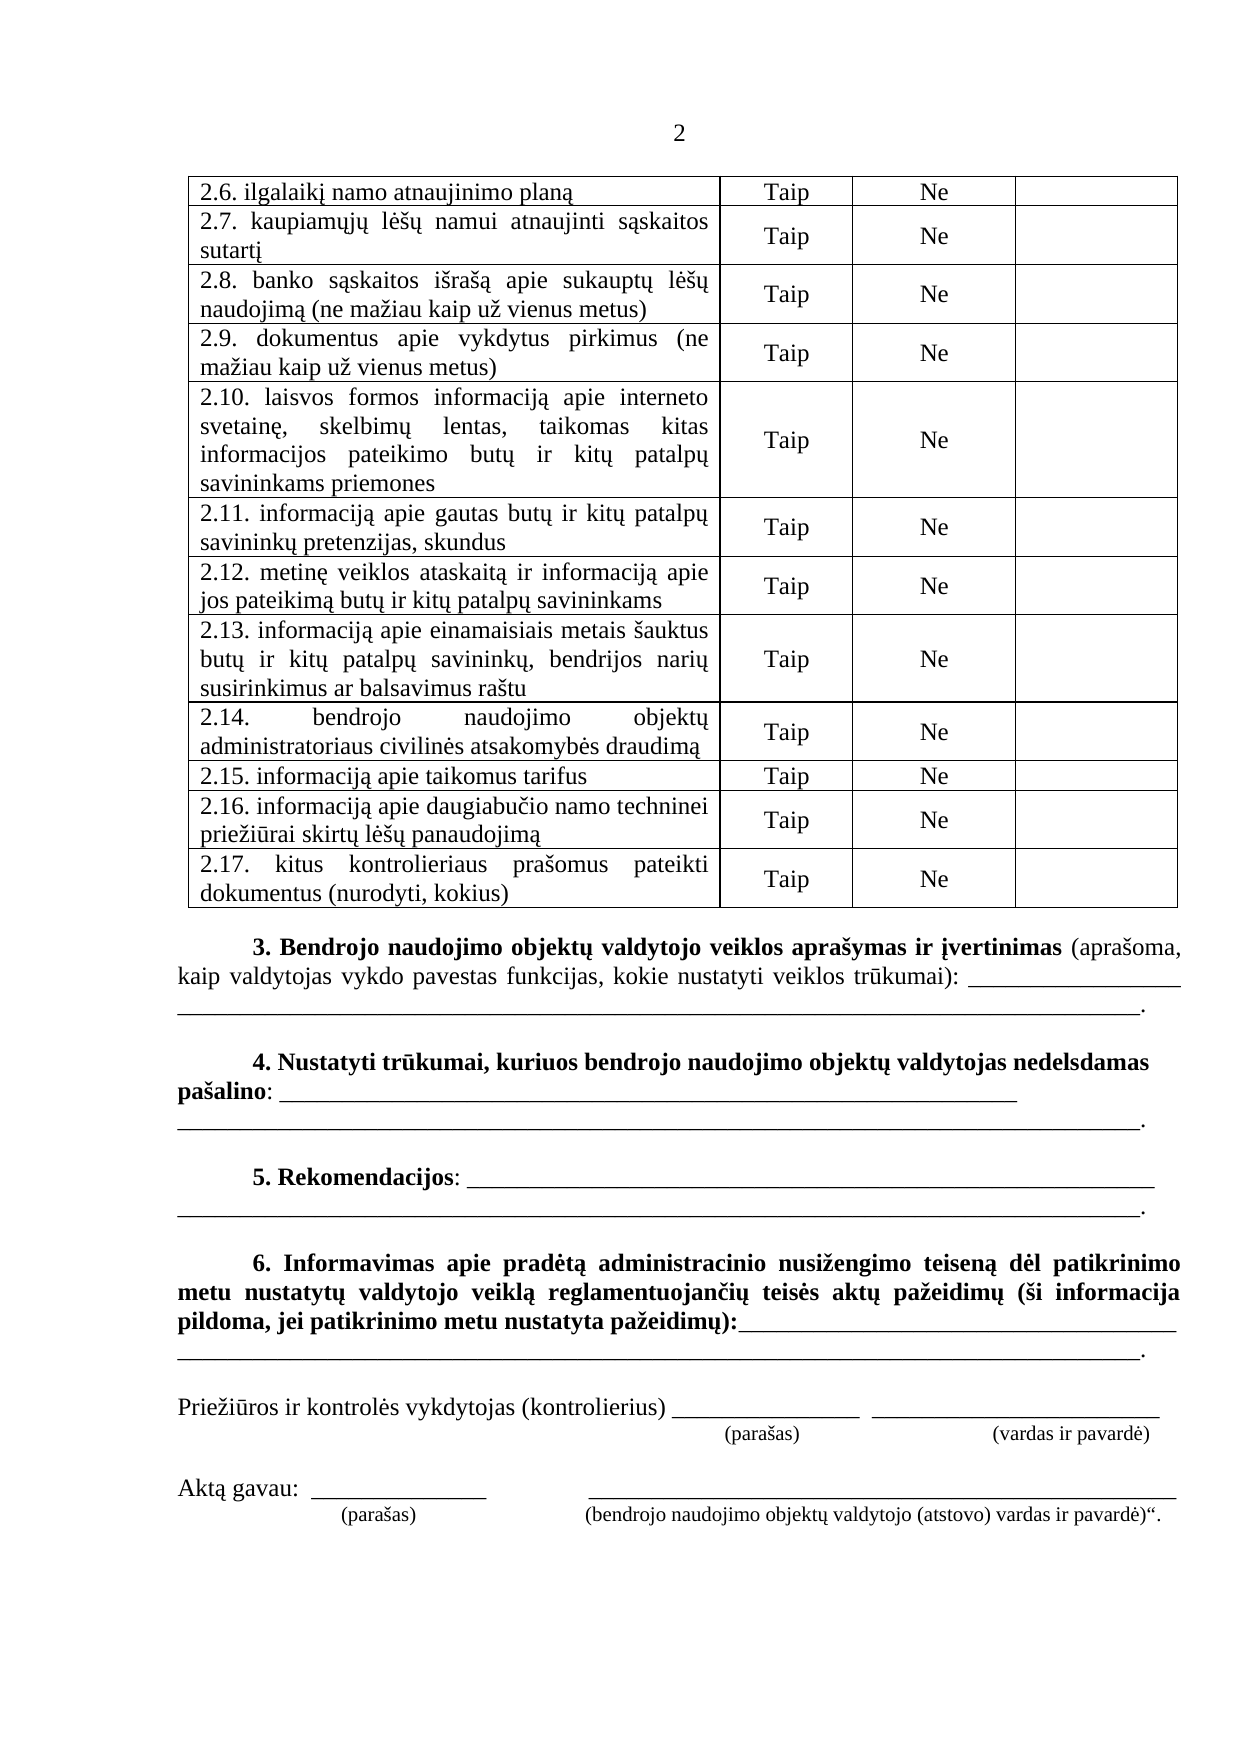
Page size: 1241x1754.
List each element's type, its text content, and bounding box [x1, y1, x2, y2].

table_cell Ne [853, 761, 1015, 790]
table_cell 2.10. laisvos formos informaciją apie interneto svetainę, skelbimų lentas, taikomas kitas informacijos pateikimo butų ir kitų patalpų savininkams priemones [189, 382, 719, 497]
text 4. Nustatyti trūkumai, kuriuos bendrojo naudojimo objektų valdytojas nedelsdamas [177, 1047, 1181, 1076]
table_cell Ne [853, 791, 1015, 848]
table_cell 2.17. kitus kontrolieriaus prašomus pateikti dokumentus (nurodyti, kokius) [189, 849, 719, 907]
table_cell Ne [853, 206, 1015, 264]
table_cell [1016, 265, 1177, 322]
text 3. Bendrojo naudojimo objektų valdytojo veiklos aprašymas ir įvertinimas (aprašoma, kaip valdytojas vykdo pavestas funkcijas, kokie nustatyti veiklos trūkumai): _________________ _____________________________________________________________________________. [177, 932, 1181, 1018]
table_cell 2.7. kaupiamųjų lėšų namui atnaujinti sąskaitos sutartį [189, 206, 719, 264]
table_cell Taip [721, 557, 852, 614]
table_cell Taip [721, 498, 852, 556]
table_cell Taip [721, 791, 852, 848]
table_cell [1016, 324, 1177, 381]
text _____________________________________________________________________________. [177, 1191, 1181, 1219]
table_cell Ne [853, 557, 1015, 614]
text 6. Informavimas apie pradėtą administracinio nusižengimo teiseną dėl patikrinimo metu nustatytų valdytojo veiklą reglamentuojančių teisės aktų pažeidimų (ši informacija pildoma, jei patikrinimo metu nustatyta pažeidimų):___________________________________ [177, 1248, 1181, 1334]
text (parašas) (bendrojo naudojimo objektų valdytojo (atstovo) vardas ir pavardė)“. [177, 1502, 1181, 1526]
text 5. Rekomendacijos: _______________________________________________________ [177, 1162, 1181, 1191]
table_cell Taip [721, 382, 852, 497]
table_cell 2.16. informaciją apie daugiabučio namo techninei priežiūrai skirtų lėšų panaudojimą [189, 791, 719, 848]
table_cell 2.14. bendrojo naudojimo objektų administratoriaus civilinės atsakomybės draudimą [189, 703, 719, 760]
table_cell [1016, 791, 1177, 848]
table_cell [1016, 615, 1177, 701]
text _____________________________________________________________________________. [177, 1334, 1181, 1363]
table_cell [1016, 761, 1177, 790]
table_cell [1016, 849, 1177, 907]
table_cell Taip [721, 849, 852, 907]
table_cell Ne [853, 849, 1015, 907]
table_cell Ne [853, 382, 1015, 497]
text Priežiūros ir kontrolės vykdytojas (kontrolierius) _______________ _______________________ [177, 1392, 1181, 1421]
table_cell [1016, 498, 1177, 556]
text Aktą gavau: ______________ _______________________________________________ [177, 1473, 1181, 1502]
table_cell Taip [721, 265, 852, 322]
table_cell 2.12. metinę veiklos ataskaitą ir informaciją apie jos pateikimą butų ir kitų patalpų savininkams [189, 557, 719, 614]
table_cell 2.8. banko sąskaitos išrašą apie sukauptų lėšų naudojimą (ne mažiau kaip už vienus metus) [189, 265, 719, 322]
table_cell [1016, 557, 1177, 614]
table_cell Ne [853, 324, 1015, 381]
table_cell 2.6. ilgalaikį namo atnaujinimo planą [189, 177, 719, 205]
table_cell Taip [721, 703, 852, 760]
table_cell [1016, 703, 1177, 760]
table_cell Taip [721, 324, 852, 381]
text pašalino: ___________________________________________________________ [177, 1076, 1181, 1104]
table_cell 2.11. informaciją apie gautas butų ir kitų patalpų savininkų pretenzijas, skundus [189, 498, 719, 556]
table_cell Ne [853, 177, 1015, 205]
table_cell [1016, 382, 1177, 497]
table_cell 2.9. dokumentus apie vykdytus pirkimus (ne mažiau kaip už vienus metus) [189, 324, 719, 381]
table_cell 2.15. informaciją apie taikomus tarifus [189, 761, 719, 790]
text _____________________________________________________________________________. [177, 1104, 1181, 1133]
table_cell Taip [721, 615, 852, 701]
table_cell Taip [721, 761, 852, 790]
table_cell Ne [853, 265, 1015, 322]
table_cell Taip [721, 177, 852, 205]
table_cell Ne [853, 615, 1015, 701]
table_cell Ne [853, 703, 1015, 760]
table_cell Taip [721, 206, 852, 264]
table_cell [1016, 177, 1177, 205]
text (parašas) (vardas ir pavardė) [177, 1421, 1181, 1445]
table_cell 2.13. informaciją apie einamaisiais metais šauktus butų ir kitų patalpų savininkų, bendrijos narių susirinkimus ar balsavimus raštu [189, 615, 719, 701]
table_cell [1016, 206, 1177, 264]
table_cell Ne [853, 498, 1015, 556]
